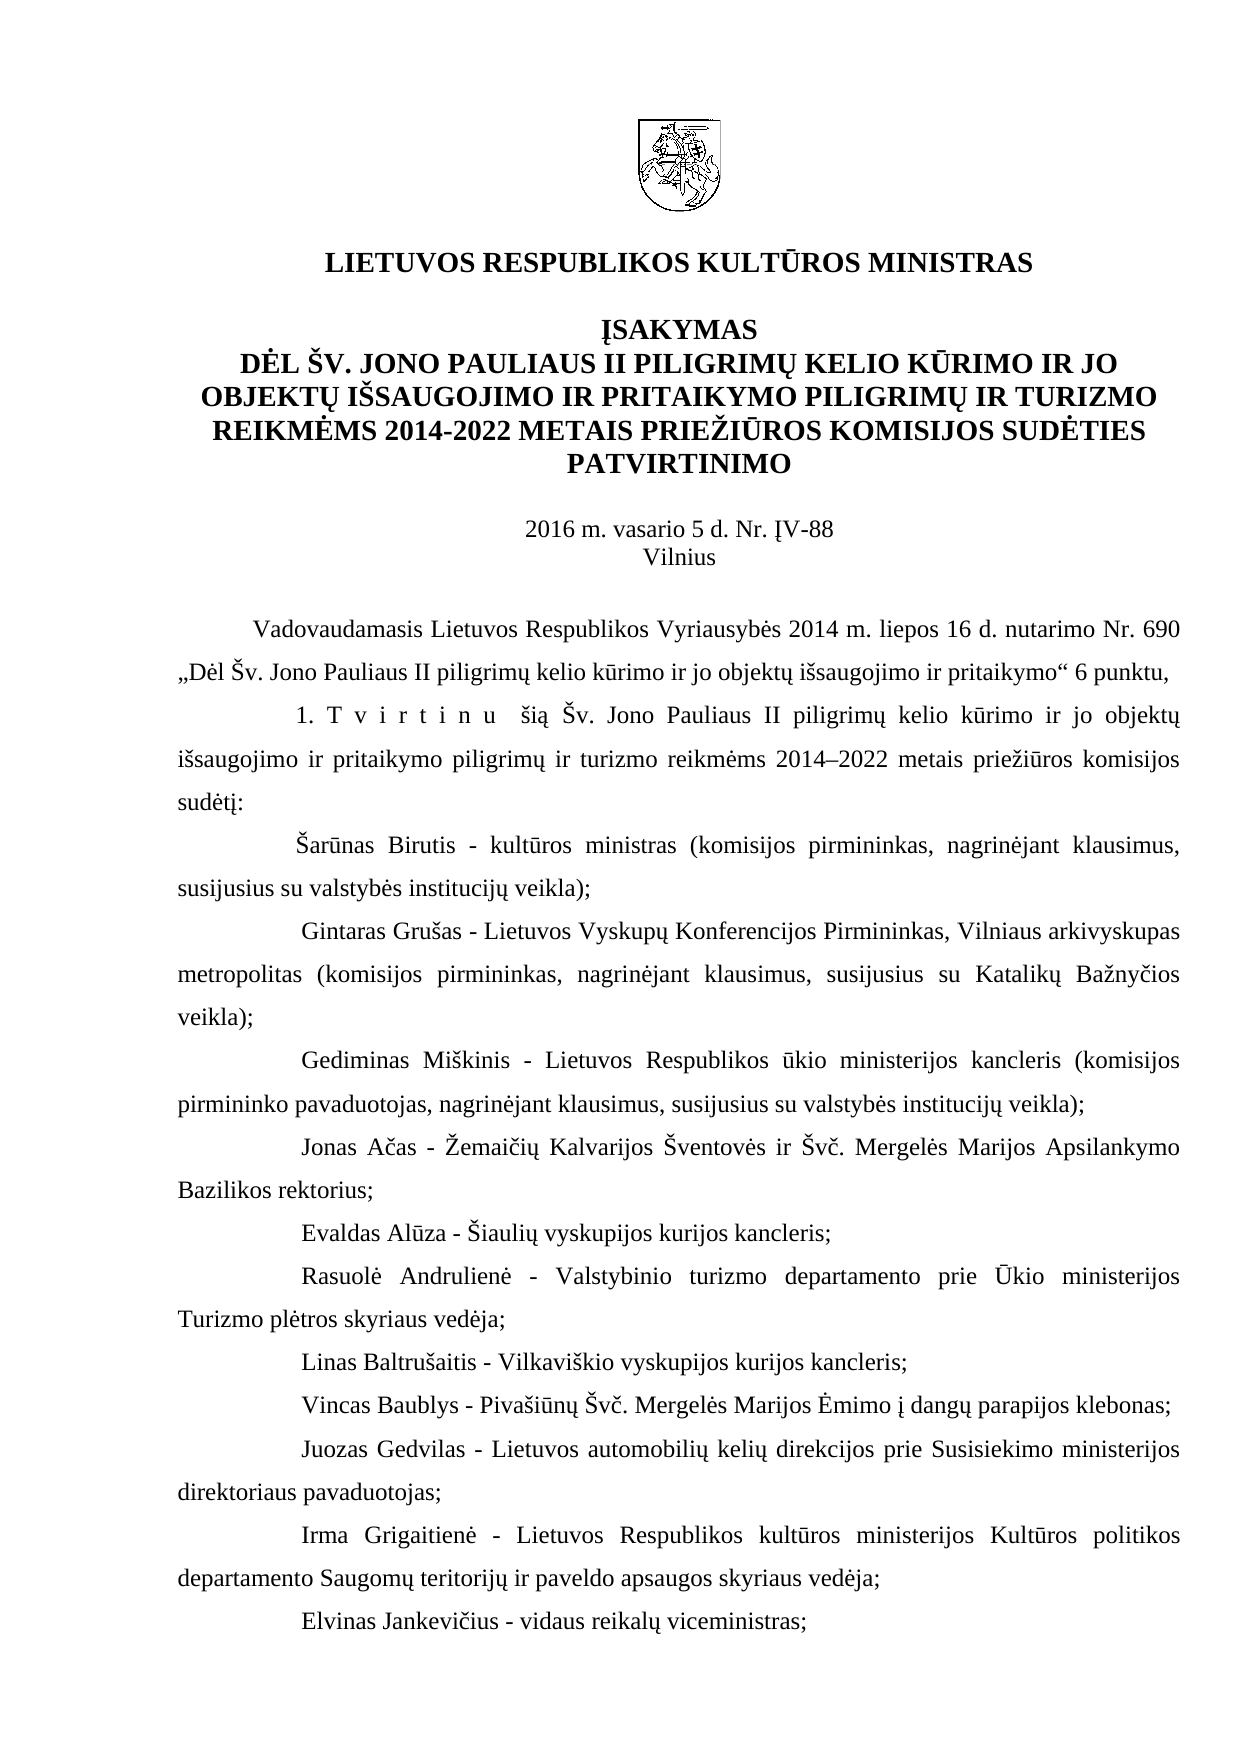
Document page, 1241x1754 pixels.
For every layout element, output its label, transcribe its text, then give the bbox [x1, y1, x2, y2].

text LIETUVOS RESPUBLIKOS KULTŪROS MINISTRAS [177, 245, 1181, 279]
text Juozas Gedvilas - Lietuvos automobilių kelių direkcijos prie Susisiekimo ministerijos direktoriaus pavaduotojas; [177, 1434, 1181, 1506]
text Elvinas Jankevičius - vidaus reikalų viceministras; [177, 1606, 1181, 1635]
text Irma Grigaitienė - Lietuvos Respublikos kultūros ministerijos Kultūros politikos departamento Saugomų teritorijų ir paveldo apsaugos skyriaus vedėja; [177, 1520, 1181, 1592]
text 2016 m. vasario 5 d. Nr. ĮV-88 [177, 514, 1181, 542]
text 1. T v i r t i n u šią Šv. Jono Pauliaus II piligrimų kelio kūrimo ir jo objektų išsaugojimo ir pritaikymo piligrimų ir turizmo reikmėms 2014–2022 metais priežiūros komisijos sudėtį: [177, 701, 1181, 816]
text Gintaras Grušas - Lietuvos Vyskupų Konferencijos Pirmininkas, Vilniaus arkivyskupas metropolitas (komisijos pirmininkas, nagrinėjant klausimus, susijusius su Katalikų Bažnyčios veikla); [177, 916, 1181, 1031]
text Evaldas Alūza - Šiaulių vyskupijos kurijos kancleris; [177, 1218, 1181, 1247]
text Vilnius [177, 542, 1181, 571]
text ĮSAKYMAS [177, 312, 1181, 346]
text Šarūnas Birutis - kultūros ministras (komisijos pirmininkas, nagrinėjant klausimus, susijusius su valstybės institucijų veikla); [177, 830, 1181, 902]
text Vincas Baublys - Pivašiūnų Švč. Mergelės Marijos Ėmimo į dangų parapijos klebonas; [177, 1391, 1181, 1419]
text Vadovaudamasis Lietuvos Respublikos Vyriausybės 2014 m. liepos 16 d. nutarimo Nr. 690 „Dėl Šv. Jono Pauliaus II piligrimų kelio kūrimo ir jo objektų išsaugojimo ir pritaikymo“ 6 punktu, [177, 614, 1181, 686]
text Jonas Ačas - Žemaičių Kalvarijos Šventovės ir Švč. Mergelės Marijos Apsilankymo Bazilikos rektorius; [177, 1132, 1181, 1204]
text Gediminas Miškinis - Lietuvos Respublikos ūkio ministerijos kancleris (komisijos pirmininko pavaduotojas, nagrinėjant klausimus, susijusius su valstybės institucijų veikla); [177, 1046, 1181, 1117]
text Rasuolė Andrulienė - Valstybinio turizmo departamento prie Ūkio ministerijos Turizmo plėtros skyriaus vedėja; [177, 1261, 1181, 1333]
text Linas Baltrušaitis - Vilkaviškio vyskupijos kurijos kancleris; [177, 1347, 1181, 1376]
text DĖL šv. jono pauliaus ii piligrimų kelio kūrimo ir jo objektų išsaugojimo ir pritaikymo piligrimų ir turizmo reikmėms 2014-2022 metais priežiūros komisijos sudĖTIES patvirtinimo [177, 346, 1181, 480]
